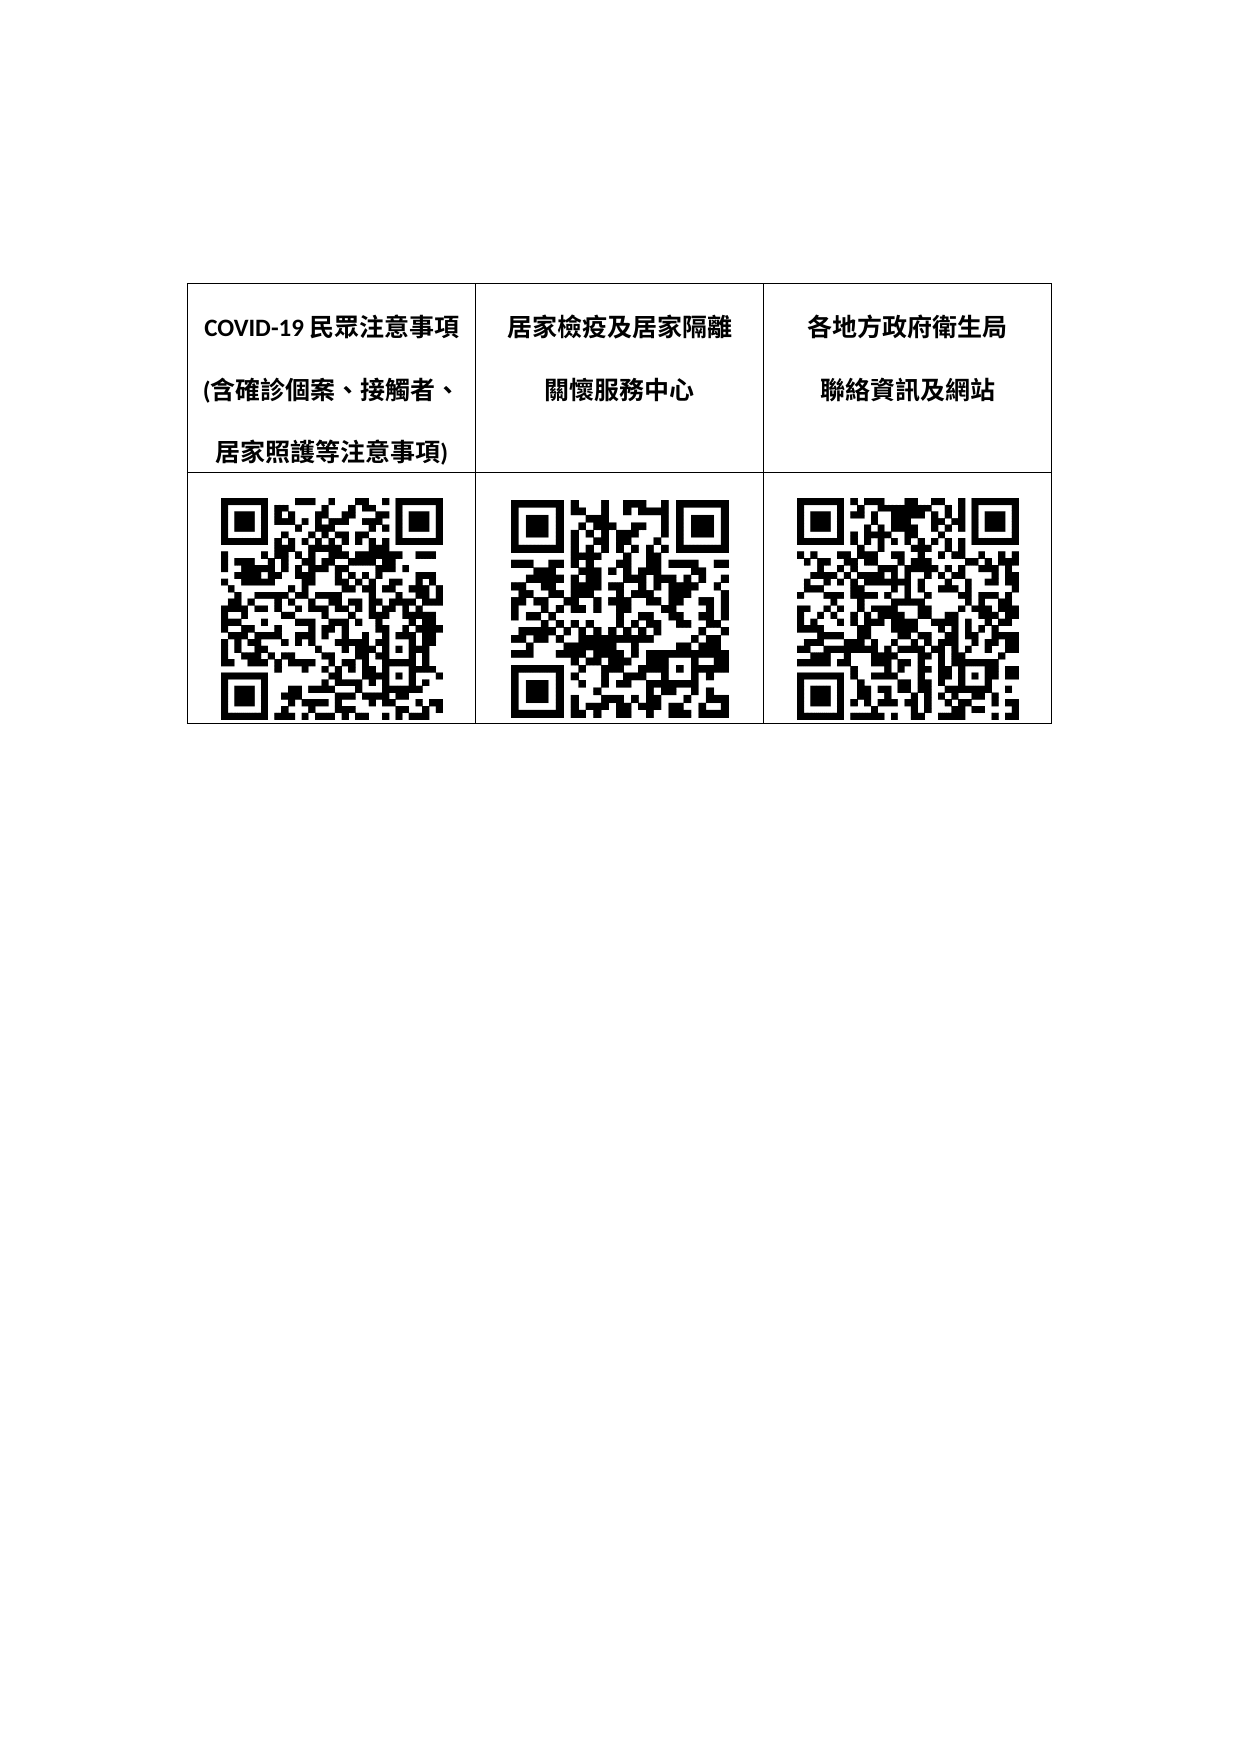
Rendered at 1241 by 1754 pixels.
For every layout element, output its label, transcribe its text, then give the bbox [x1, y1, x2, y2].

table_header 居家檢疫及居家隔離 關懷服務中心 [476, 284, 763, 472]
table_cell [188, 473, 475, 723]
table_header 各地方政府衛生局 聯絡資訊及網站 [764, 284, 1051, 472]
table_header COVID-19民眾注意事項 (含確診個案、接觸者、居家照護等注意事項) [188, 284, 475, 472]
table_cell [476, 473, 763, 723]
table_cell [764, 473, 1051, 723]
